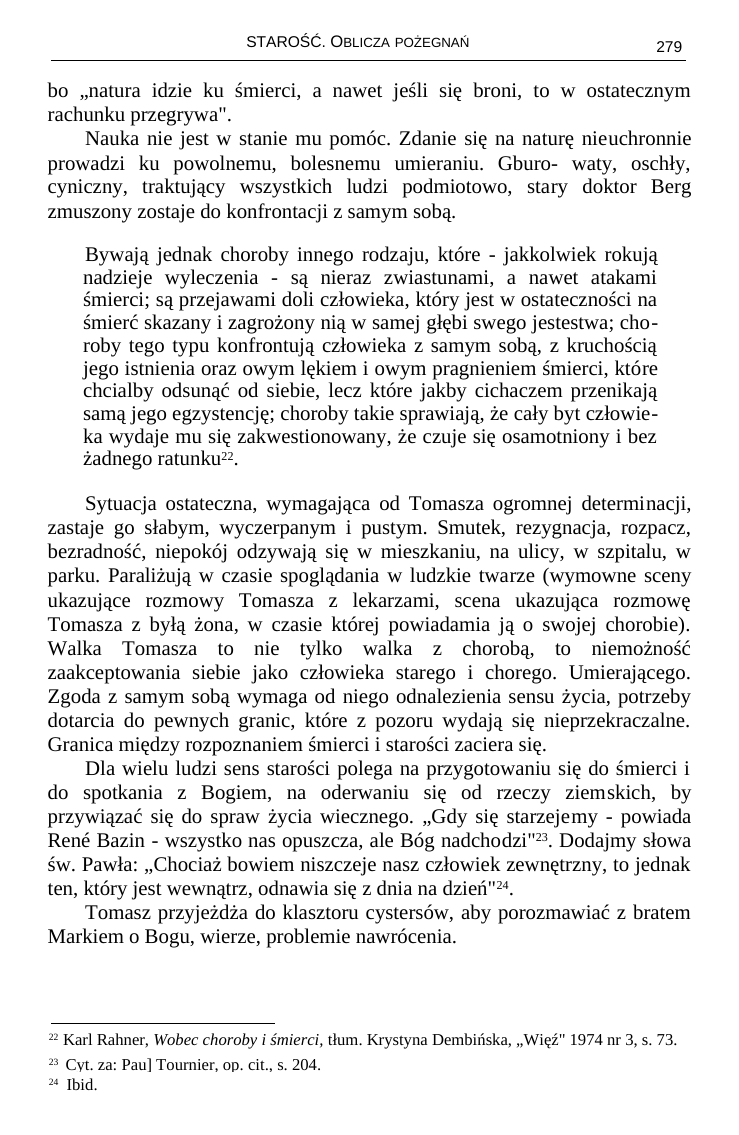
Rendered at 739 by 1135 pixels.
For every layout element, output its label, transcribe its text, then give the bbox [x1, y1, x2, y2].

text 23 Cyt. za: Pau] Tournier, op. cit., s. 204. [48, 1054, 690, 1071]
text Dla wielu ludzi sens starości polega na przygotowaniu się do śmierci i do spotkania z Bogiem, na oderwaniu się od rzeczy ziem­skich, by przywiązać się do spraw życia wiecznego. „Gdy się starzeje­my - powiada René Bazin - wszystko nas opuszcza, ale Bóg nadcho­dzi"23. Dodajmy słowa św. Pawła: „Chociaż bowiem niszczeje nasz człowiek zewnętrzny, to jednak ten, który jest wewnątrz, odnawia się z dnia na dzień"24. [47, 756, 691, 900]
text Sytuacja ostateczna, wymagająca od Tomasza ogromnej determi­nacji, zastaje go słabym, wyczerpanym i pustym. Smutek, rezygnacja, rozpacz, bezradność, niepokój odzywają się w mieszkaniu, na ulicy, w szpitalu, w parku. Paraliżują w czasie spoglądania w ludzkie twa­rze (wymowne sceny ukazujące rozmowy Tomasza z lekarzami, scena ukazująca rozmowę Tomasza z byłą żona, w czasie której powiadamia ją o swojej chorobie). Walka Tomasza to nie tylko walka z chorobą, to niemożność zaakceptowania siebie jako człowieka starego i chorego. Umierającego. Zgoda z samym sobą wymaga od niego odnalezienia sensu życia, potrzeby dotarcia do pewnych granic, które z pozoru wydają się nieprzekraczalne. Granica między rozpoznaniem śmierci i starości zaciera się. [47, 491, 691, 756]
text Bywają jednak choroby innego rodzaju, które - jakkolwiek rokują nadzieje wyleczenia - są nieraz zwiastunami, a nawet atakami śmierci; są przejawami doli człowieka, który jest w ostateczności na śmierć skazany i zagrożony nią w samej głębi swego jestestwa; cho­roby tego typu konfrontują człowieka z samym sobą, z kruchością jego istnienia oraz owym lękiem i owym pragnieniem śmierci, któ­re chcialby odsunąć od siebie, lecz które jakby cichaczem przenikają samą jego egzystencję; choroby takie sprawiają, że cały byt człowie­ka wydaje mu się zakwestionowany, że czuje się osamotniony i bez żadnego ratunku22. [83, 243, 658, 470]
text STAROŚĆ. Oblicza pożegnań [246, 32, 490, 51]
text Nauka nie jest w stanie mu pomóc. Zdanie się na naturę nie­uchronnie prowadzi ku powolnemu, bolesnemu umieraniu. Gburo- waty, oschły, cyniczny, traktujący wszystkich ludzi podmiotowo, sta­ry doktor Berg zmuszony zostaje do konfrontacji z samym sobą. [47, 126, 691, 223]
text Tomasz przyjeżdża do klasztoru cystersów, aby porozmawiać z bratem Markiem o Bogu, wierze, problemie nawrócenia. [47, 900, 691, 948]
text 24 Ibid. [48, 1074, 690, 1092]
text 279 [656, 37, 688, 55]
text 22 Karl Rahner, Wobec choroby i śmierci, tłum. Krystyna Dembińska, „Więź" 1974 nr 3, s. 73. [48, 1029, 690, 1048]
text bo „natura idzie ku śmierci, a nawet jeśli się broni, to w ostatecznym rachunku przegrywa". [47, 78, 691, 126]
